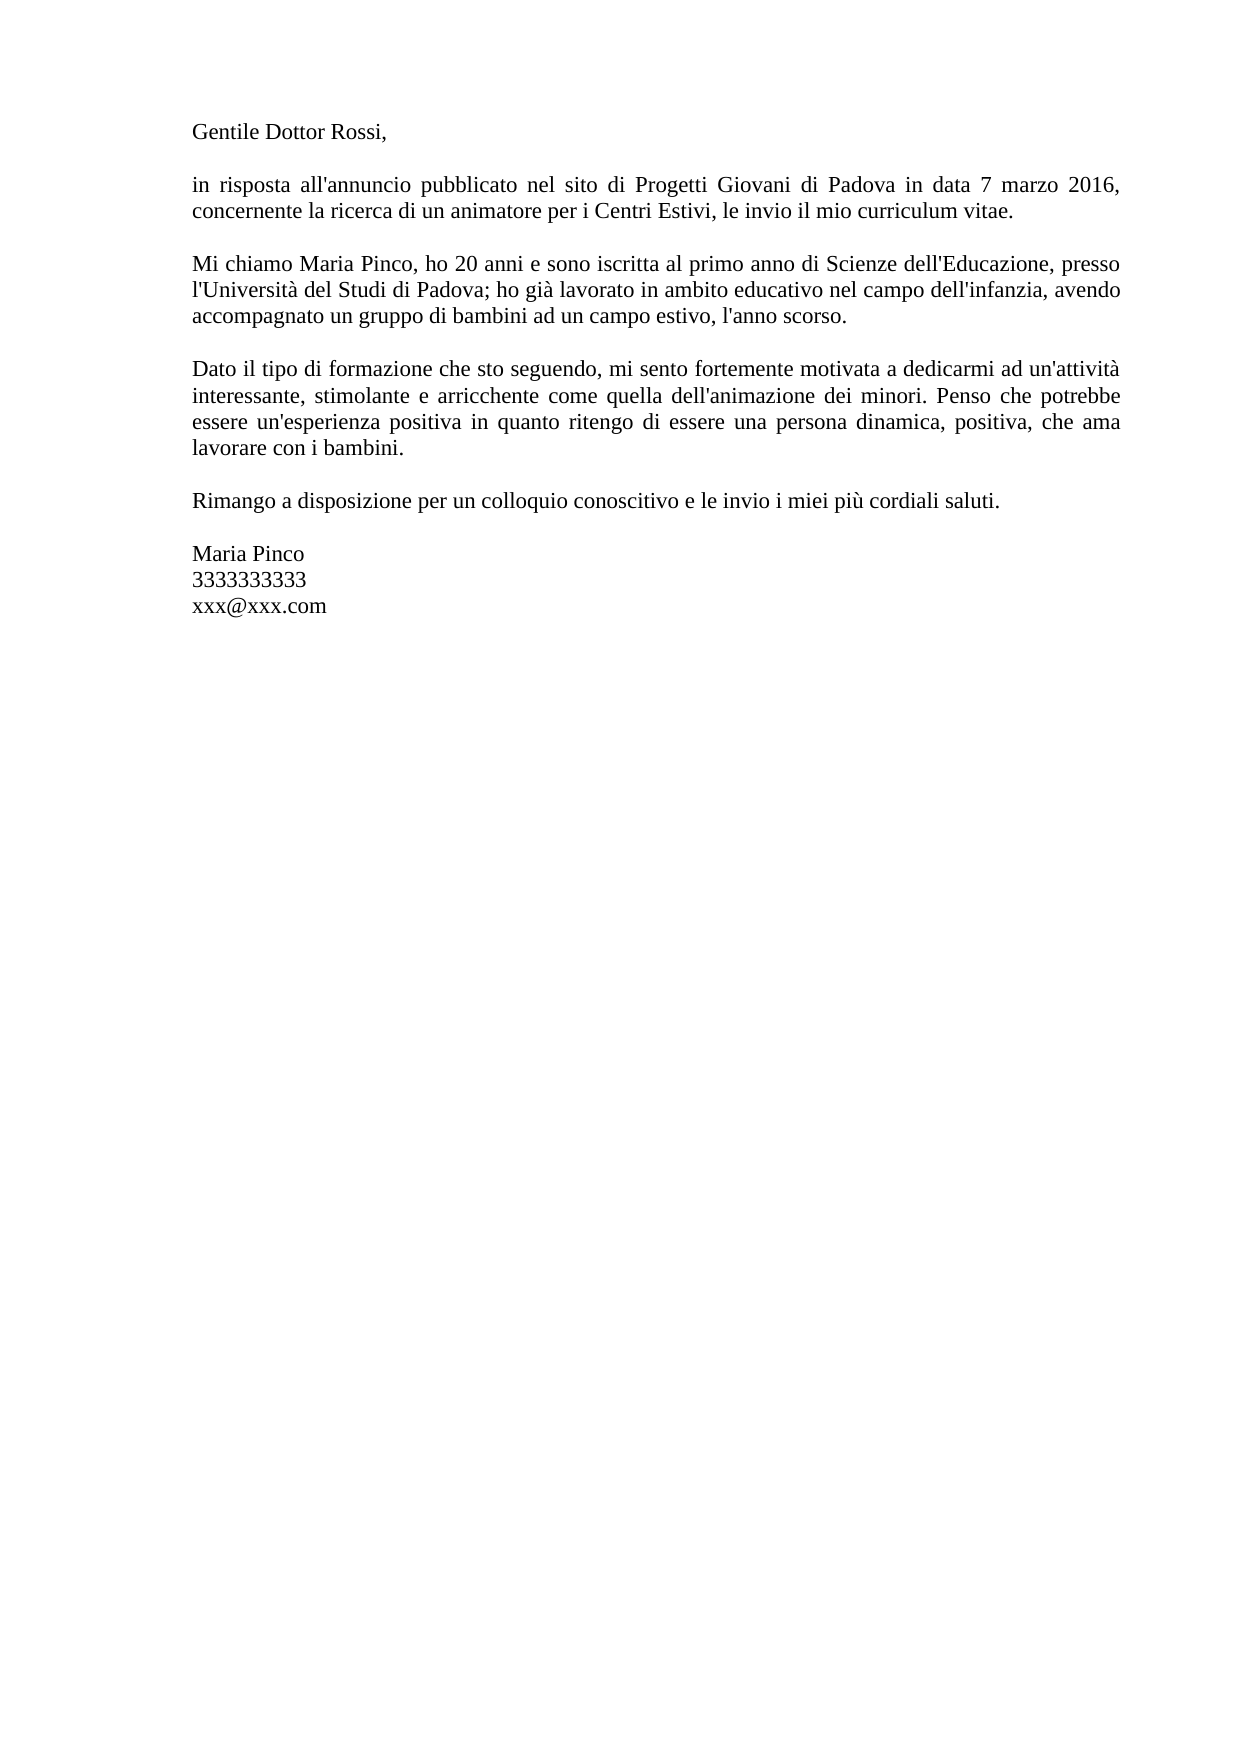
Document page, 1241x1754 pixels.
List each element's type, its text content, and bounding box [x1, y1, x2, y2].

text Mi chiamo Maria Pinco, ho 20 anni e sono iscritta al primo anno di Scienze dell'Educazione, presso l'Università del Studi di Padova; ho già lavorato in ambito educativo nel campo dell'infanzia, avendo accompagnato un gruppo di bambini ad un campo estivo, l'anno scorso. [192, 250, 1122, 329]
text Dato il tipo di formazione che sto seguendo, mi sento fortemente motivata a dedicarmi ad un'attività interessante, stimolante e arricchente come quella dell'animazione dei minori. Penso che potrebbe essere un'esperienza positiva in quanto ritengo di essere una persona dinamica, positiva, che ama lavorare con i bambini. [192, 355, 1122, 461]
text xxx@xxx.com [192, 592, 1122, 619]
text 3333333333 [192, 566, 1122, 592]
text Rimango a disposizione per un colloquio conoscitivo e le invio i miei più cordiali saluti. [192, 487, 1122, 513]
text in risposta all'annuncio pubblicato nel sito di Progetti Giovani di Padova in data 7 marzo 2016, concernente la ricerca di un animatore per i Centri Estivi, le invio il mio curriculum vitae. [192, 171, 1122, 223]
text Maria Pinco [192, 540, 1122, 566]
text Gentile Dottor Rossi, [192, 118, 1122, 144]
